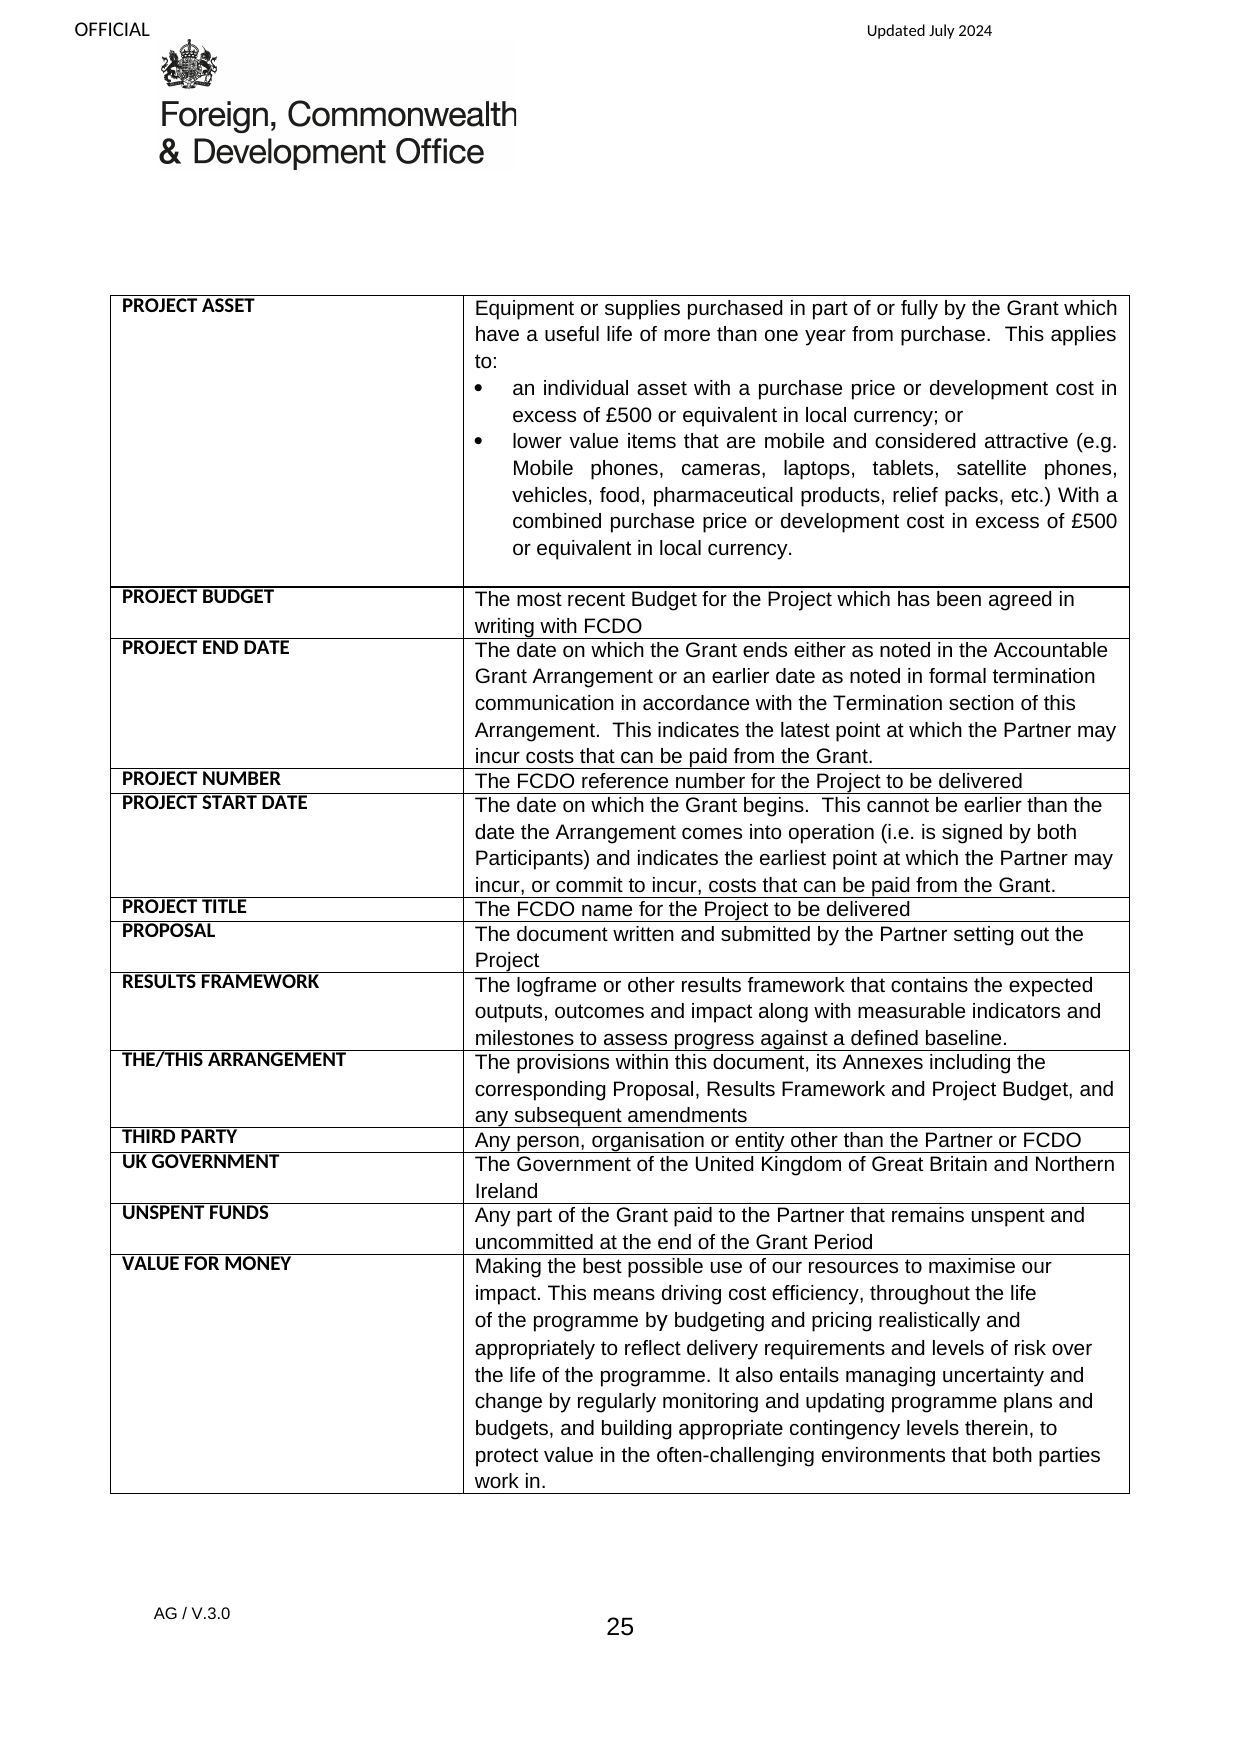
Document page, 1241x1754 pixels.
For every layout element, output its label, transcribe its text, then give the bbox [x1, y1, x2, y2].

table_cell The FCDO name for the Project to be delivered [464, 898, 1129, 921]
table_cell The Government of the United Kingdom of Great Britain and Northern Ireland [464, 1153, 1129, 1202]
table_cell The document written and submitted by the Partner setting out the Project [464, 922, 1129, 972]
table_cell PROJECT ASSET [111, 296, 463, 586]
table_cell UK GOVERNMENT [111, 1153, 463, 1202]
table_cell The date on which the Grant begins. This cannot be earlier than the date the Arrangement comes into operation (i.e. is signed by both Participants) and indicates the earliest point at which the Partner may incur, or commit to incur, costs that can be paid from the Grant. [464, 794, 1129, 897]
table_cell The FCDO reference number for the Project to be delivered [464, 769, 1129, 793]
table_cell Any person, organisation or entity other than the Partner or FCDO [464, 1128, 1129, 1152]
table_cell THE/THIS ARRANGEMENT [111, 1051, 463, 1127]
table_cell The logframe or other results framework that contains the expected outputs, outcomes and impact along with measurable indicators and milestones to assess progress against a defined baseline. [464, 973, 1129, 1050]
table_cell Any part of the Grant paid to the Partner that remains unspent and uncommitted at the end of the Grant Period [464, 1204, 1129, 1253]
table_cell The provisions within this document, its Annexes including the corresponding Proposal, Results Framework and Project Budget, and any subsequent amendments [464, 1051, 1129, 1127]
table_cell UNSPENT FUNDS [111, 1204, 463, 1253]
picture [157, 39, 517, 170]
table_cell PROPOSAL [111, 922, 463, 972]
table_cell Equipment or supplies purchased in part of or fully by the Grant which have a useful life of more than one year from purchase. This applies to: an individual asset with a purchase price or development cost in excess of £500 or equivalent in local currency; or lower value items that are mobile and considered attractive (e.g. Mobile phones, cameras, laptops, tablets, satellite phones, vehicles, food, pharmaceutical products, relief packs, etc.) With a combined purchase price or development cost in excess of £500 or equivalent in local currency. [464, 296, 1129, 586]
table_cell The date on which the Grant ends either as noted in the Accountable Grant Arrangement or an earlier date as noted in formal termination communication in accordance with the Termination section of this Arrangement. This indicates the latest point at which the Partner may incur costs that can be paid from the Grant. [464, 639, 1129, 768]
table_cell PROJECT NUMBER [111, 769, 463, 793]
table_cell Making the best possible use of our resources to maximise our impact. This means driving cost efficiency, throughout the life of the programme by budgeting and pricing realistically and appropriately to reflect delivery requirements and levels of risk over the life of the programme. It also entails managing uncertainty and change by regularly monitoring and updating programme plans and budgets, and building appropriate contingency levels therein, to protect value in the often-challenging environments that both parties work in. [464, 1255, 1129, 1493]
table_cell VALUE FOR MONEY [111, 1255, 463, 1493]
table_cell RESULTS FRAMEWORK [111, 973, 463, 1050]
table_cell The most recent Budget for the Project which has been agreed in writing with FCDO [464, 588, 1129, 637]
table_cell PROJECT END DATE [111, 639, 463, 768]
table_cell PROJECT START DATE [111, 794, 463, 897]
table_cell PROJECT TITLE [111, 898, 463, 921]
table_cell PROJECT BUDGET [111, 588, 463, 637]
table_cell THIRD PARTY [111, 1128, 463, 1152]
